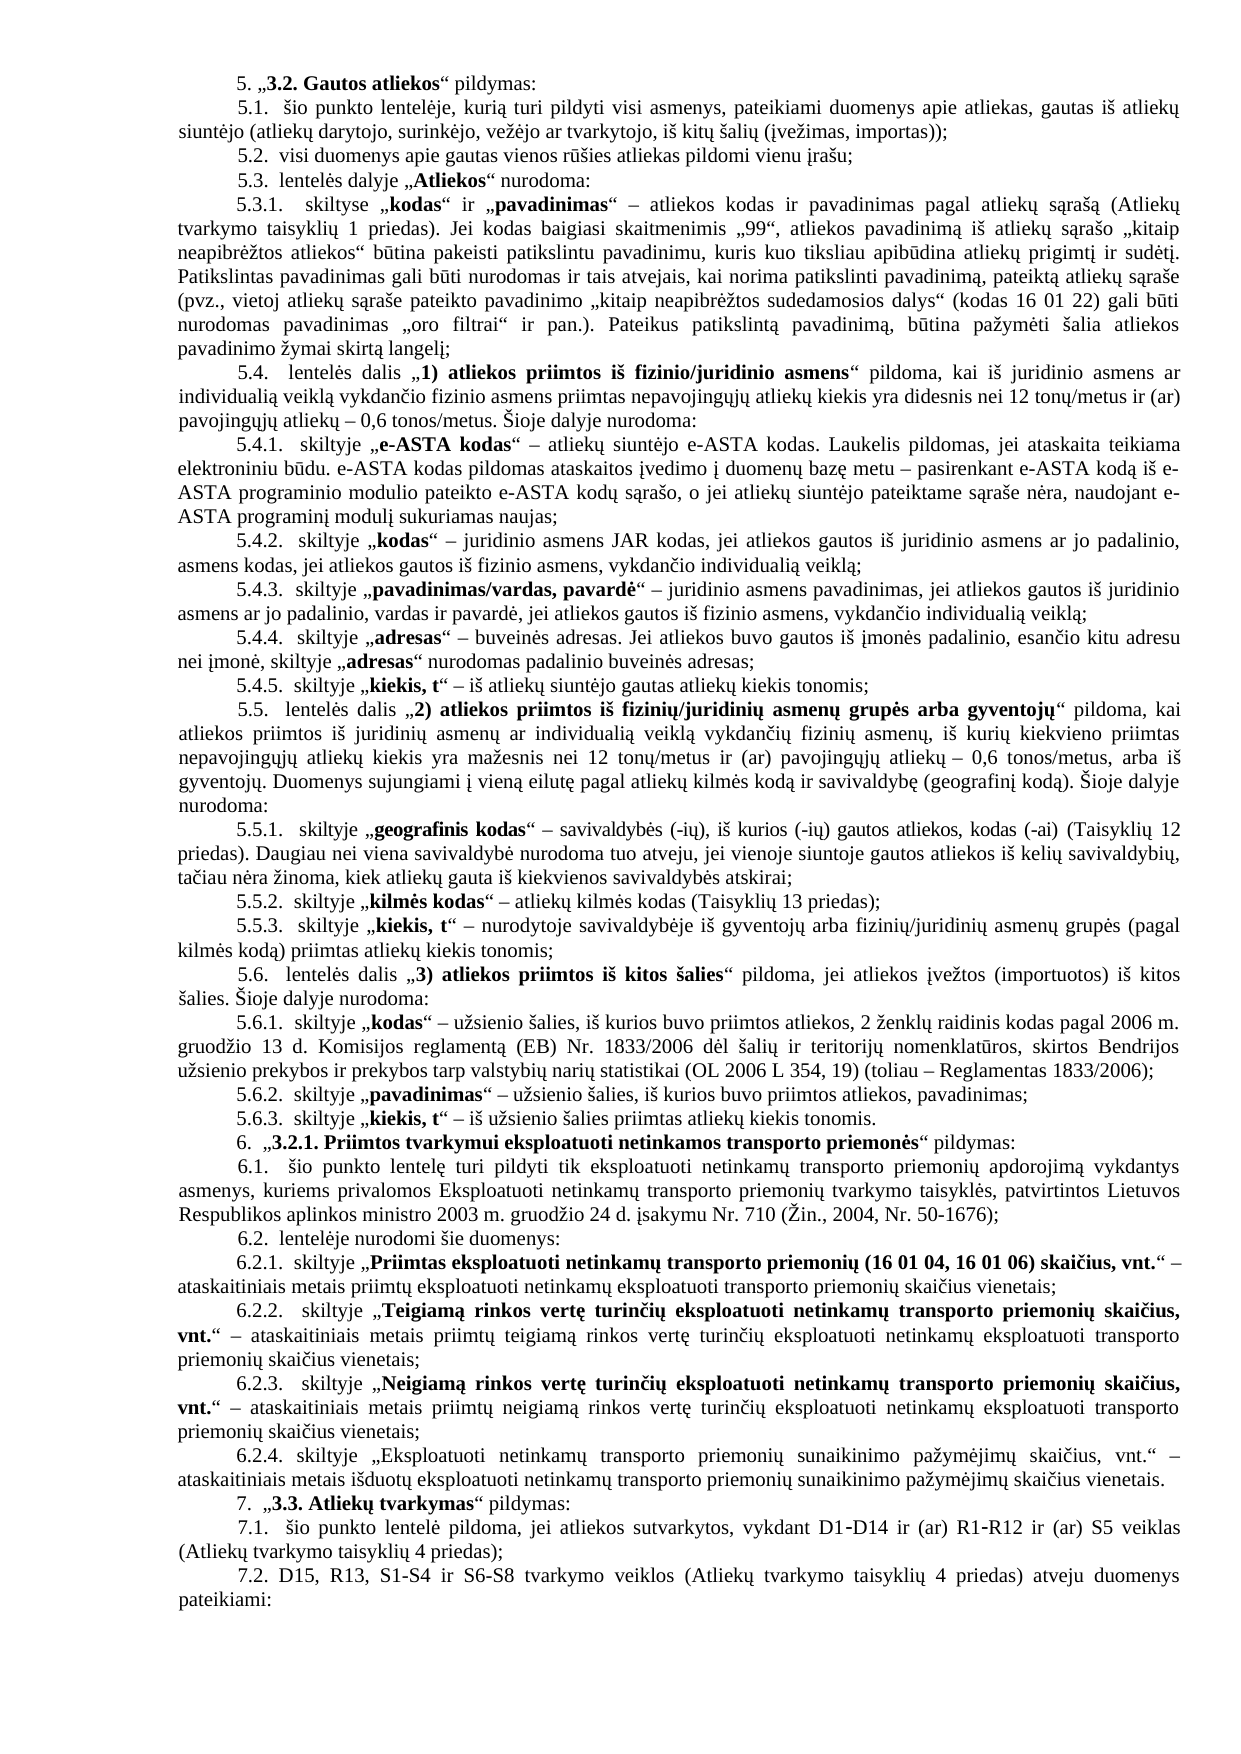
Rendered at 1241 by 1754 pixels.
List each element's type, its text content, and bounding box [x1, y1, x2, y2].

text 5.5.3. skiltyje „kiekis, t“ – nurodytoje savivaldybėje iš gyventojų arba fizinių/juridinių asmenų grupės (pagal kilmės kodą) priimtas atliekų kiekis tonomis; [177, 913, 1181, 962]
text 6.2.3. skiltyje „Neigiamą rinkos vertę turinčių eksploatuoti netinkamų transporto priemonių skaičius, vnt.“ – ataskaitiniais metais priimtų neigiamą rinkos vertę turinčių eksploatuoti netinkamų eksploatuoti transporto priemonių skaičius vienetais; [177, 1371, 1181, 1443]
text 5.2. visi duomenys apie gautas vienos rūšies atliekas pildomi vienu įrašu; [178, 143, 1181, 167]
text 7.2. D15, R13, S1-S4 ir S6-S8 tvarkymo veiklos (Atliekų tvarkymo taisyklių 4 priedas) atveju duomenys pateikiami: [178, 1563, 1181, 1611]
text 6.2.1. skiltyje „Priimtas eksploatuoti netinkamų transporto priemonių (16 01 04, 16 01 06) skaičius, vnt.“ – ataskaitiniais metais priimtų eksploatuoti netinkamų eksploatuoti transporto priemonių skaičius vienetais; [177, 1250, 1181, 1298]
text 5.4. lentelės dalis „1) atliekos priimtos iš fizinio/juridinio asmens“ pildoma, kai iš juridinio asmens ar individualią veiklą vykdančio fizinio asmens priimtas nepavojingųjų atliekų kiekis yra didesnis nei 12 tonų/metus ir (ar) pavojingųjų atliekų – 0,6 tonos/metus. Šioje dalyje nurodoma: [178, 360, 1181, 432]
text 5.4.4. skiltyje „adresas“ – buveinės adresas. Jei atliekos buvo gautos iš įmonės padalinio, esančio kitu adresu nei įmonė, skiltyje „adresas“ nurodomas padalinio buveinės adresas; [177, 625, 1181, 673]
text 6.1. šio punkto lentelę turi pildyti tik eksploatuoti netinkamų transporto priemonių apdorojimą vykdantys asmenys, kuriems privalomos Eksploatuoti netinkamų transporto priemonių tvarkymo taisyklės, patvirtintos Lietuvos Respublikos aplinkos ministro 2003 m. gruodžio 24 d. įsakymu Nr. 710 (Žin., 2004, Nr. 50-1676); [178, 1154, 1181, 1226]
text 5.6. lentelės dalis „3) atliekos priimtos iš kitos šalies“ pildoma, jei atliekos įvežtos (importuotos) iš kitos šalies. Šioje dalyje nurodoma: [178, 962, 1181, 1010]
text 5.4.2. skiltyje „kodas“ – juridinio asmens JAR kodas, jei atliekos gautos iš juridinio asmens ar jo padalinio, asmens kodas, jei atliekos gautos iš fizinio asmens, vykdančio individualią veiklą; [177, 528, 1181, 577]
text 5.4.3. skiltyje „pavadinimas/vardas, pavardė“ – juridinio asmens pavadinimas, jei atliekos gautos iš juridinio asmens ar jo padalinio, vardas ir pavardė, jei atliekos gautos iš fizinio asmens, vykdančio individualią veiklą; [177, 577, 1181, 625]
text 5.3. lentelės dalyje „Atliekos“ nurodoma: [178, 167, 1181, 192]
text 5.4.1. skiltyje „e-ASTA kodas“ – atliekų siuntėjo e-ASTA kodas. Laukelis pildomas, jei ataskaita teikiama elektroniniu būdu. e-ASTA kodas pildomas ataskaitos įvedimo į duomenų bazę metu – pasirenkant e-ASTA kodą iš e-ASTA programinio modulio pateikto e-ASTA kodų sąrašo, o jei atliekų siuntėjo pateiktame sąraše nėra, naudojant e-ASTA programinį modulį sukuriamas naujas; [177, 432, 1181, 528]
text 5.6.2. skiltyje „pavadinimas“ – užsienio šalies, iš kurios buvo priimtos atliekos, pavadinimas; [177, 1082, 1181, 1106]
text 5.4.5. skiltyje „kiekis, t“ – iš atliekų siuntėjo gautas atliekų kiekis tonomis; [177, 673, 1181, 697]
text 6. „3.2.1. Priimtos tvarkymui eksploatuoti netinkamos transporto priemonės“ pildymas: [177, 1130, 1181, 1154]
text 5.5. lentelės dalis „2) atliekos priimtos iš fizinių/juridinių asmenų grupės arba gyventojų“ pildoma, kai atliekos priimtos iš juridinių asmenų ar individualią veiklą vykdančių fizinių asmenų, iš kurių kiekvieno priimtas nepavojingųjų atliekų kiekis yra mažesnis nei 12 tonų/metus ir (ar) pavojingųjų atliekų – 0,6 tonos/metus, arba iš gyventojų. Duomenys sujungiami į vieną eilutę pagal atliekų kilmės kodą ir savivaldybę (geografinį kodą). Šioje dalyje nurodoma: [178, 697, 1181, 817]
text 6.2. lentelėje nurodomi šie duomenys: [178, 1226, 1181, 1250]
text 5.5.2. skiltyje „kilmės kodas“ – atliekų kilmės kodas (Taisyklių 13 priedas); [177, 889, 1181, 913]
text 5.5.1. skiltyje „geografinis kodas“ – savivaldybės (-ių), iš kurios (-ių) gautos atliekos, kodas (-ai) (Taisyklių 12 priedas). Daugiau nei viena savivaldybė nurodoma tuo atveju, jei vienoje siuntoje gautos atliekos iš kelių savivaldybių, tačiau nėra žinoma, kiek atliekų gauta iš kiekvienos savivaldybės atskirai; [177, 817, 1181, 889]
text 7.1. šio punkto lentelė pildoma, jei atliekos sutvarkytos, vykdant D1D14 ir (ar) R1R12 ir (ar) S5 veiklas (Atliekų tvarkymo taisyklių 4 priedas); [178, 1515, 1181, 1563]
text 7. „3.3. Atliekų tvarkymas“ pildymas: [177, 1491, 1181, 1515]
text 6.2.2. skiltyje „Teigiamą rinkos vertę turinčių eksploatuoti netinkamų transporto priemonių skaičius, vnt.“ – ataskaitiniais metais priimtų teigiamą rinkos vertę turinčių eksploatuoti netinkamų eksploatuoti transporto priemonių skaičius vienetais; [177, 1298, 1181, 1371]
text 5.6.1. skiltyje „kodas“ – užsienio šalies, iš kurios buvo priimtos atliekos, 2 ženklų raidinis kodas pagal 2006 m. gruodžio 13 d. Komisijos reglamentą (EB) Nr. 1833/2006 dėl šalių ir teritorijų nomenklatūros, skirtos Bendrijos užsienio prekybos ir prekybos tarp valstybių narių statistikai (OL 2006 L 354, 19) (toliau – Reglamentas 1833/2006); [177, 1010, 1181, 1082]
text 5.6.3. skiltyje „kiekis, t“ – iš užsienio šalies priimtas atliekų kiekis tonomis. [177, 1106, 1181, 1130]
text 5.1. šio punkto lentelėje, kurią turi pildyti visi asmenys, pateikiami duomenys apie atliekas, gautas iš atliekų siuntėjo (atliekų darytojo, surinkėjo, vežėjo ar tvarkytojo, iš kitų šalių (įvežimas, importas)); [178, 95, 1181, 143]
text 5.3.1. skiltyse „kodas“ ir „pavadinimas“ – atliekos kodas ir pavadinimas pagal atliekų sąrašą (Atliekų tvarkymo taisyklių 1 priedas). Jei kodas baigiasi skaitmenimis „99“, atliekos pavadinimą iš atliekų sąrašo „kitaip neapibrėžtos atliekos“ būtina pakeisti patikslintu pavadinimu, kuris kuo tiksliau apibūdina atliekų prigimtį ir sudėtį. Patikslintas pavadinimas gali būti nurodomas ir tais atvejais, kai norima patikslinti pavadinimą, pateiktą atliekų sąraše (pvz., vietoj atliekų sąraše pateikto pavadinimo „kitaip neapibrėžtos sudedamosios dalys“ (kodas 16 01 22) gali būti nurodomas pavadinimas „oro filtrai“ ir pan.). Pateikus patikslintą pavadinimą, būtina pažymėti šalia atliekos pavadinimo žymai skirtą langelį; [177, 192, 1181, 360]
text 6.2.4. skiltyje „Eksploatuoti netinkamų transporto priemonių sunaikinimo pažymėjimų skaičius, vnt.“ – ataskaitiniais metais išduotų eksploatuoti netinkamų transporto priemonių sunaikinimo pažymėjimų skaičius vienetais. [177, 1443, 1181, 1491]
text 5. „3.2. Gautos atliekos“ pildymas: [177, 71, 1181, 95]
